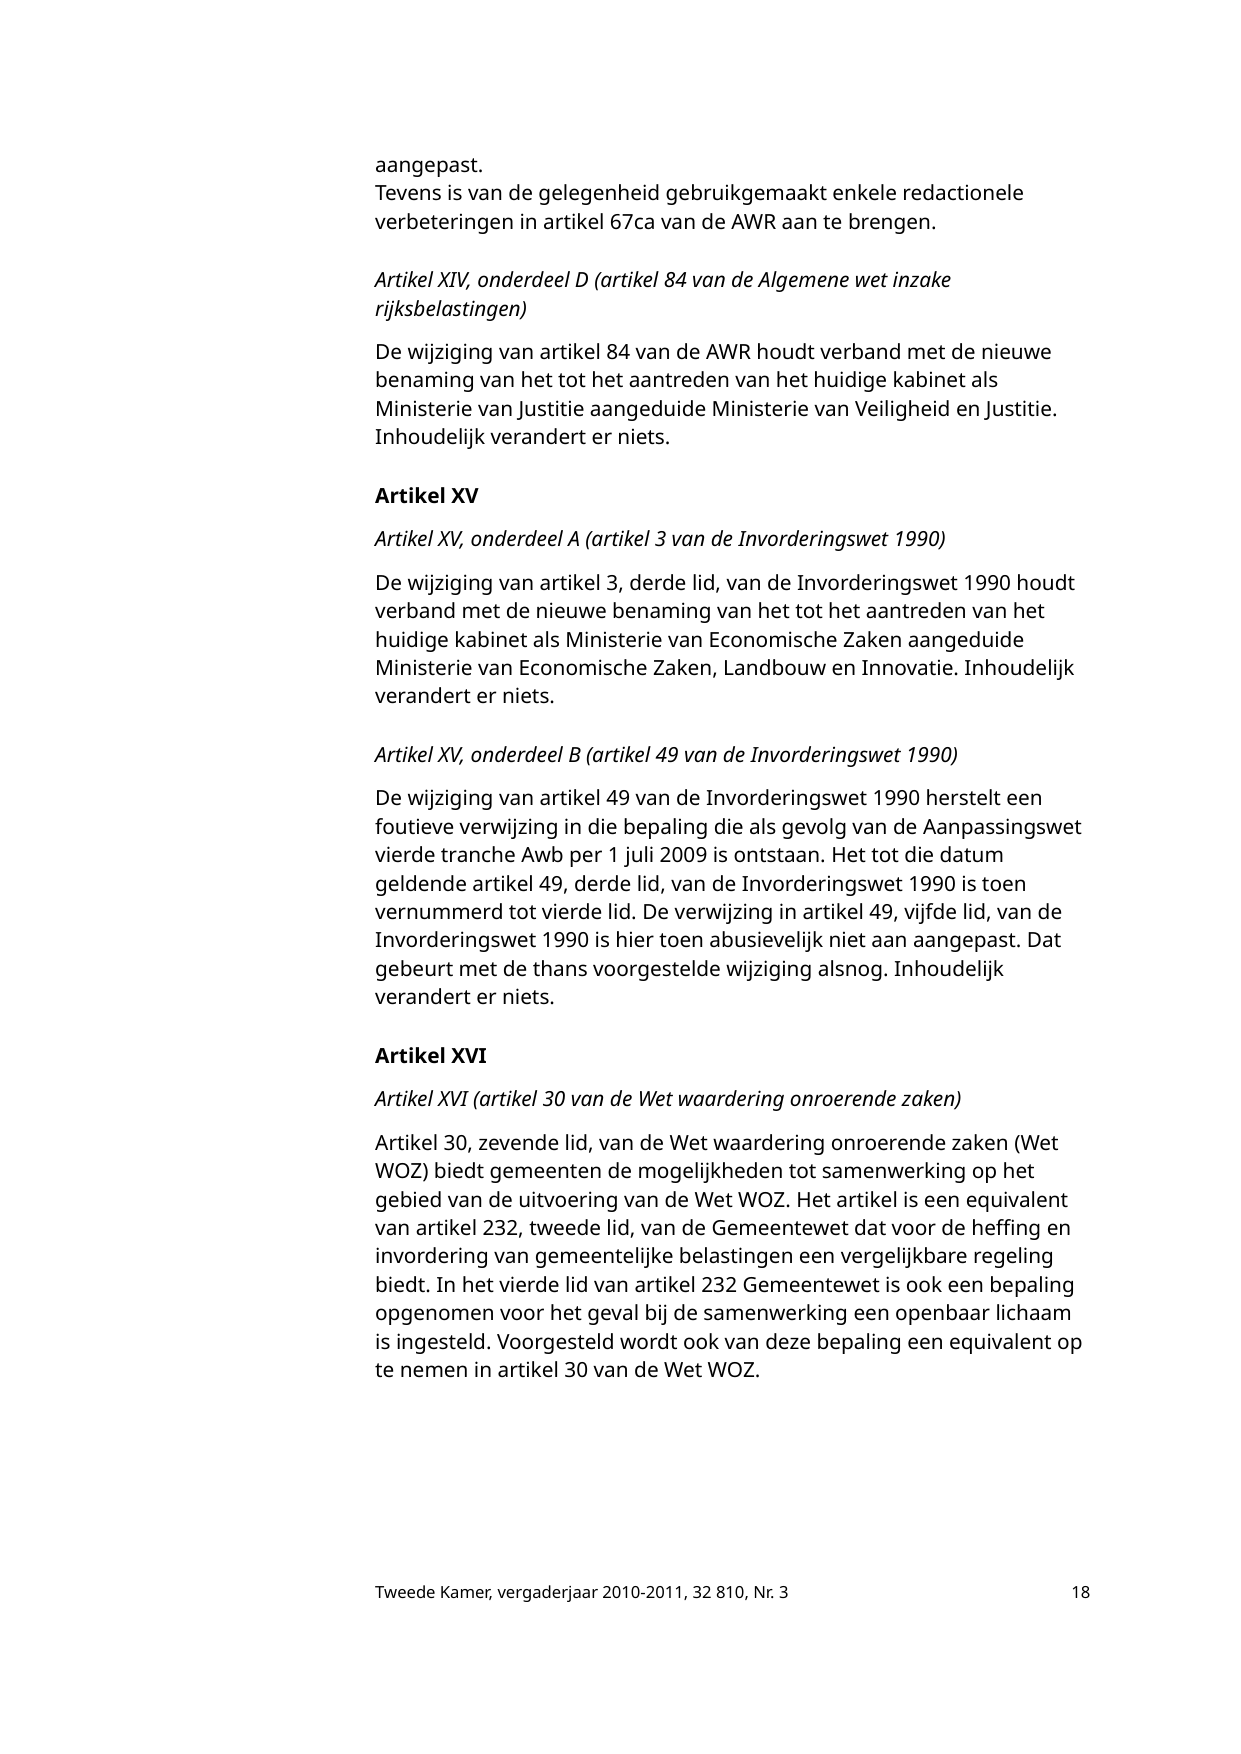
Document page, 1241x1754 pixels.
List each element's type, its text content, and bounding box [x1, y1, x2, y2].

text Artikel 30, zevende lid, van de Wet waardering onroerende zaken (Wet WOZ) biedt gemeenten de mogelijkheden tot samenwerking op het gebied van de uitvoering van de Wet WOZ. Het artikel is een equivalent van artikel 232, tweede lid, van de Gemeentewet dat voor de heffing en invordering van gemeentelijke belastingen een vergelijkbare regeling biedt. In het vierde lid van artikel 232 Gemeentewet is ook een bepaling opgenomen voor het geval bij de samenwerking een openbaar lichaam is ingesteld. Voorgesteld wordt ook van deze bepaling een equivalent op te nemen in artikel 30 van de Wet WOZ. [375, 1355, 1090, 1526]
text De wijziging van artikel 49 van de Invorderingswet 1990 herstelt een foutieve verwijzing in die bepaling die als gevolg van de Aanpassingswet vierde tranche Awb per 1 juli 2009 is ontstaan. Het tot die datum geldende artikel 49, derde lid, van de Invorderingswet 1990 is toen vernummerd tot vierde lid. De verwijzing in artikel 49, vijfde lid, van de Invorderingswet 1990 is hier toen abusievelijk niet aan aangepast. Dat gebeurt met de thans voorgestelde wijziging alsnog. Inhoudelijk verandert er niets. [375, 1011, 1090, 1238]
text Artikel XVI [375, 1268, 1090, 1297]
text Artikel XV, onderdeel A (artikel 3 van de Invorderingswet 1990) [375, 752, 1090, 780]
text De wijziging van artikel 84 van de AWR houdt verband met de nieuwe benaming van het tot het aantreden van het huidige kabinet als Ministerie van Justitie aangeduide Ministerie van Veiligheid en Justitie. Inhoudelijk verandert er niets. [375, 565, 1090, 678]
text Artikel XV, onderdeel B (artikel 49 van de Invorderingswet 1990) [375, 967, 1090, 996]
text Artikel XIV, onderdeel D (artikel 84 van de Algemene wet inzake rijksbelastingen) [375, 493, 1090, 550]
text De wijziging in artikel 67ca, eerste lid, onderdeel c, van de AWR houdt verband met een technische aanpassing in artikel 28 van de Wet LB 1964 per 1 januari 2011, waarbij een lid aan laatstgenoemd artikel, dat tot dan toe niet uit leden bestond, is toegevoegd en de tot die datum geldende tekst is opgenomen in het eerste lid. De in artikel 67ca van de AWR opgenomen verwijzing naar deze artikelonderdelen is abusievelijk niet aangepast aan die wijziging. De wijziging in artikel 67ca, eerste lid, onderdeel e, van de AWR houdt verband met een aanpassing van artikel 35 van de Wet op de omzetbelasting 1968 per 1 januari 2004, waarbij dat artikel in verband met de implementatie van de richtlijn facturering is gewijzigd. Het artikel is destijds gesplitst in de artikelen 35, 35a, 35b, 35c en 35d. De in artikel 67ca van de AWR opgenomen verwijzing naar artikel 35, eerste, tweede en derde lid, van de Wet op de omzetbelasting 1968 is destijds abusievelijk niet aangepast aan die wijziging. Door de onderhavige wijziging wordt deze verwijzing alsnog dienovereenkomstig aangepast. [375, 150, 1090, 406]
text Tevens is van de gelegenheid gebruikgemaakt enkele redactionele verbeteringen in artikel 67ca van de AWR aan te brengen. [375, 406, 1090, 463]
text De wijziging van artikel 3, derde lid, van de Invorderingswet 1990 houdt verband met de nieuwe benaming van het tot het aantreden van het huidige kabinet als Ministerie van Economische Zaken aangeduide Ministerie van Economische Zaken, Landbouw en Innovatie. Inhoudelijk verandert er niets. [375, 795, 1090, 937]
text Artikel XV [375, 708, 1090, 737]
text Artikel XVI (artikel 30 van de Wet waardering onroerende zaken) [375, 1312, 1090, 1340]
